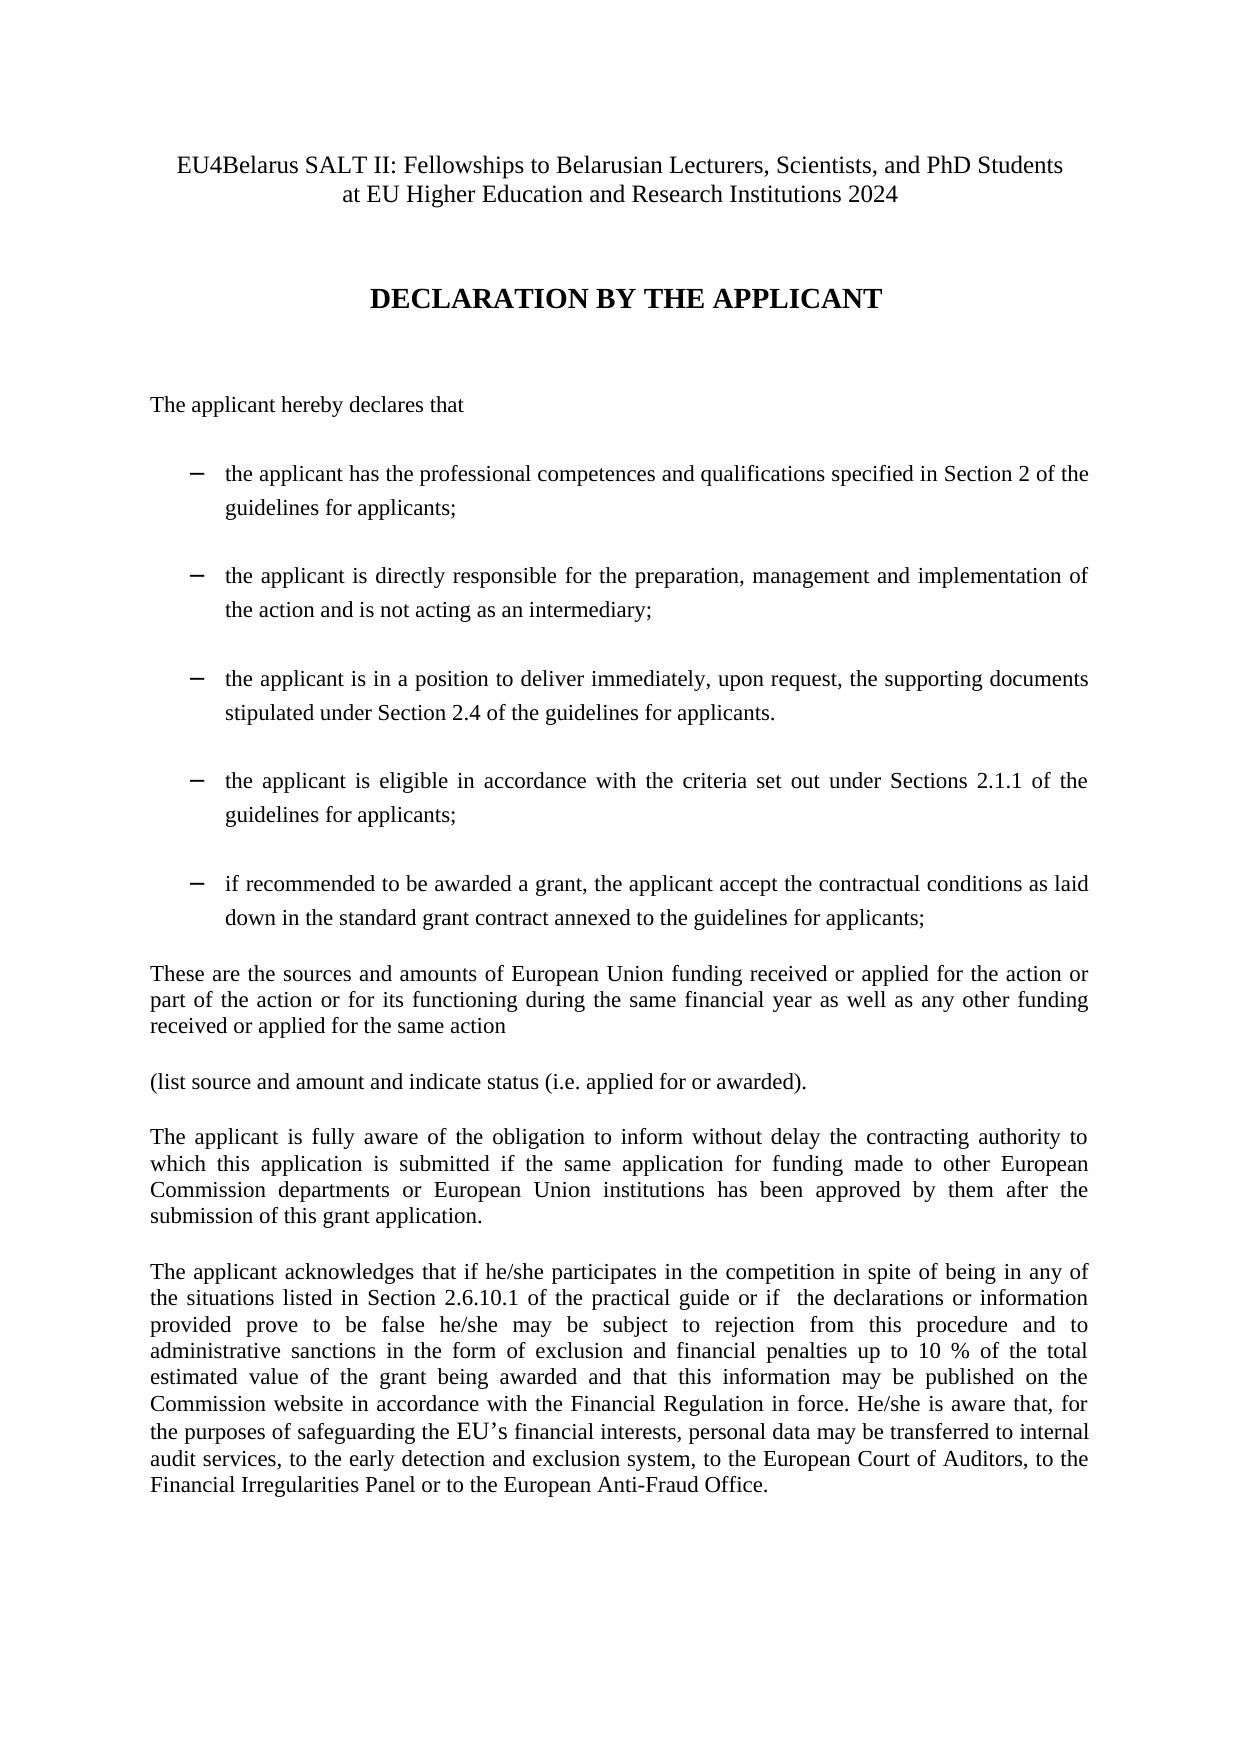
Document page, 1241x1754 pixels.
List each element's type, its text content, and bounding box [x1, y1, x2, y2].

list the applicant is directly responsible for the preparation, management and implementation of the action and is not acting as an intermediary; [187, 549, 1090, 623]
subtitle DECLARATION BY THE APPLICANT [162, 282, 1090, 315]
text These are the sources and amounts of European Union funding received or applied for the action or part of the action or for its functioning during the same financial year as well as any other funding received or applied for the same action [150, 959, 1090, 1039]
text (list source and amount and indicate status (i.e. applied for or awarded). [150, 1068, 1090, 1094]
text The applicant acknowledges that if he/she participates in the competition in spite of being in any of the situations listed in Section 2.6.10.1 of the practical guide or if the declarations or information provided prove to be false he/she may be subject to rejection from this procedure and to administrative sanctions in the form of exclusion and financial penalties up to 10 % of the total estimated value of the grant being awarded and that this information may be published on the Commission website in accordance with the Financial Regulation in force. He/she is aware that, for the purposes of safeguarding the EU’s financial interests, personal data may be transferred to internal audit services, to the early detection and exclusion system, to the European Court of Auditors, to the Financial Irregularities Panel or to the European Anti-Fraud Office. [150, 1258, 1090, 1497]
text The applicant is fully aware of the obligation to inform without delay the contracting authority to which this application is submitted if the same application for funding made to other European Commission departments or European Union institutions has been approved by them after the submission of this grant application. [150, 1123, 1090, 1229]
list if recommended to be awarded a grant, the applicant accept the contractual conditions as laid down in the standard grant contract annexed to the guidelines for applicants; [187, 857, 1090, 930]
list the applicant is in a position to deliver immediately, upon request, the supporting documents stipulated under Section 2.4 of the guidelines for applicants. [187, 652, 1090, 725]
list the applicant is eligible in accordance with the criteria set out under Sections 2.1.1 of the guidelines for applicants; [187, 754, 1090, 828]
text The applicant hereby declares that [150, 392, 1090, 418]
text at EU Higher Education and Research Institutions 2024 [150, 179, 1090, 207]
text EU4Belarus SALT II: Fellowships to Belarusian Lecturers, Scientists, and PhD Students [150, 150, 1090, 179]
list the applicant has the professional competences and qualifications specified in Section 2 of the guidelines for applicants; [187, 447, 1090, 520]
